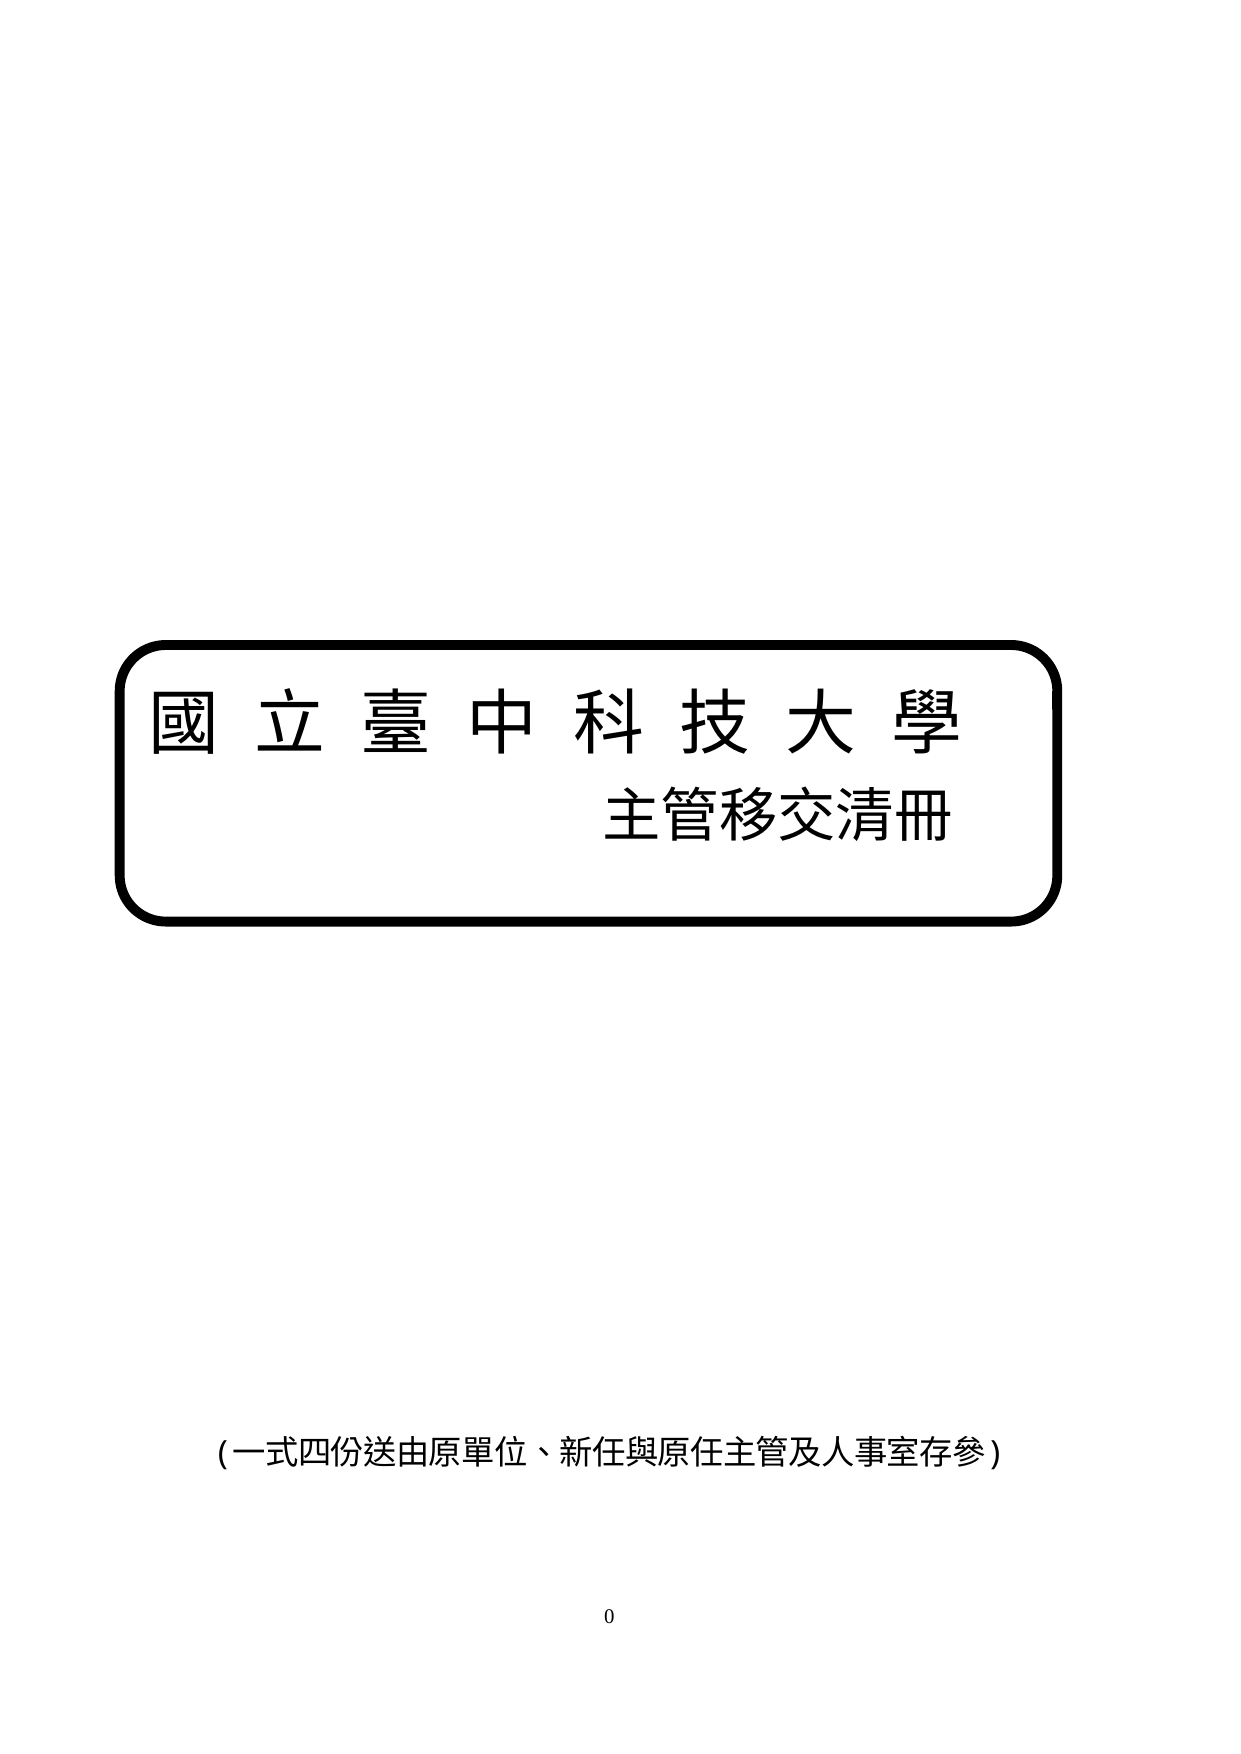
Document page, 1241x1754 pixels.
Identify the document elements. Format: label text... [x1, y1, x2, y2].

text (一式四份送由原單位、新任與原任主管及人事室存參) [112, 1409, 1106, 1471]
